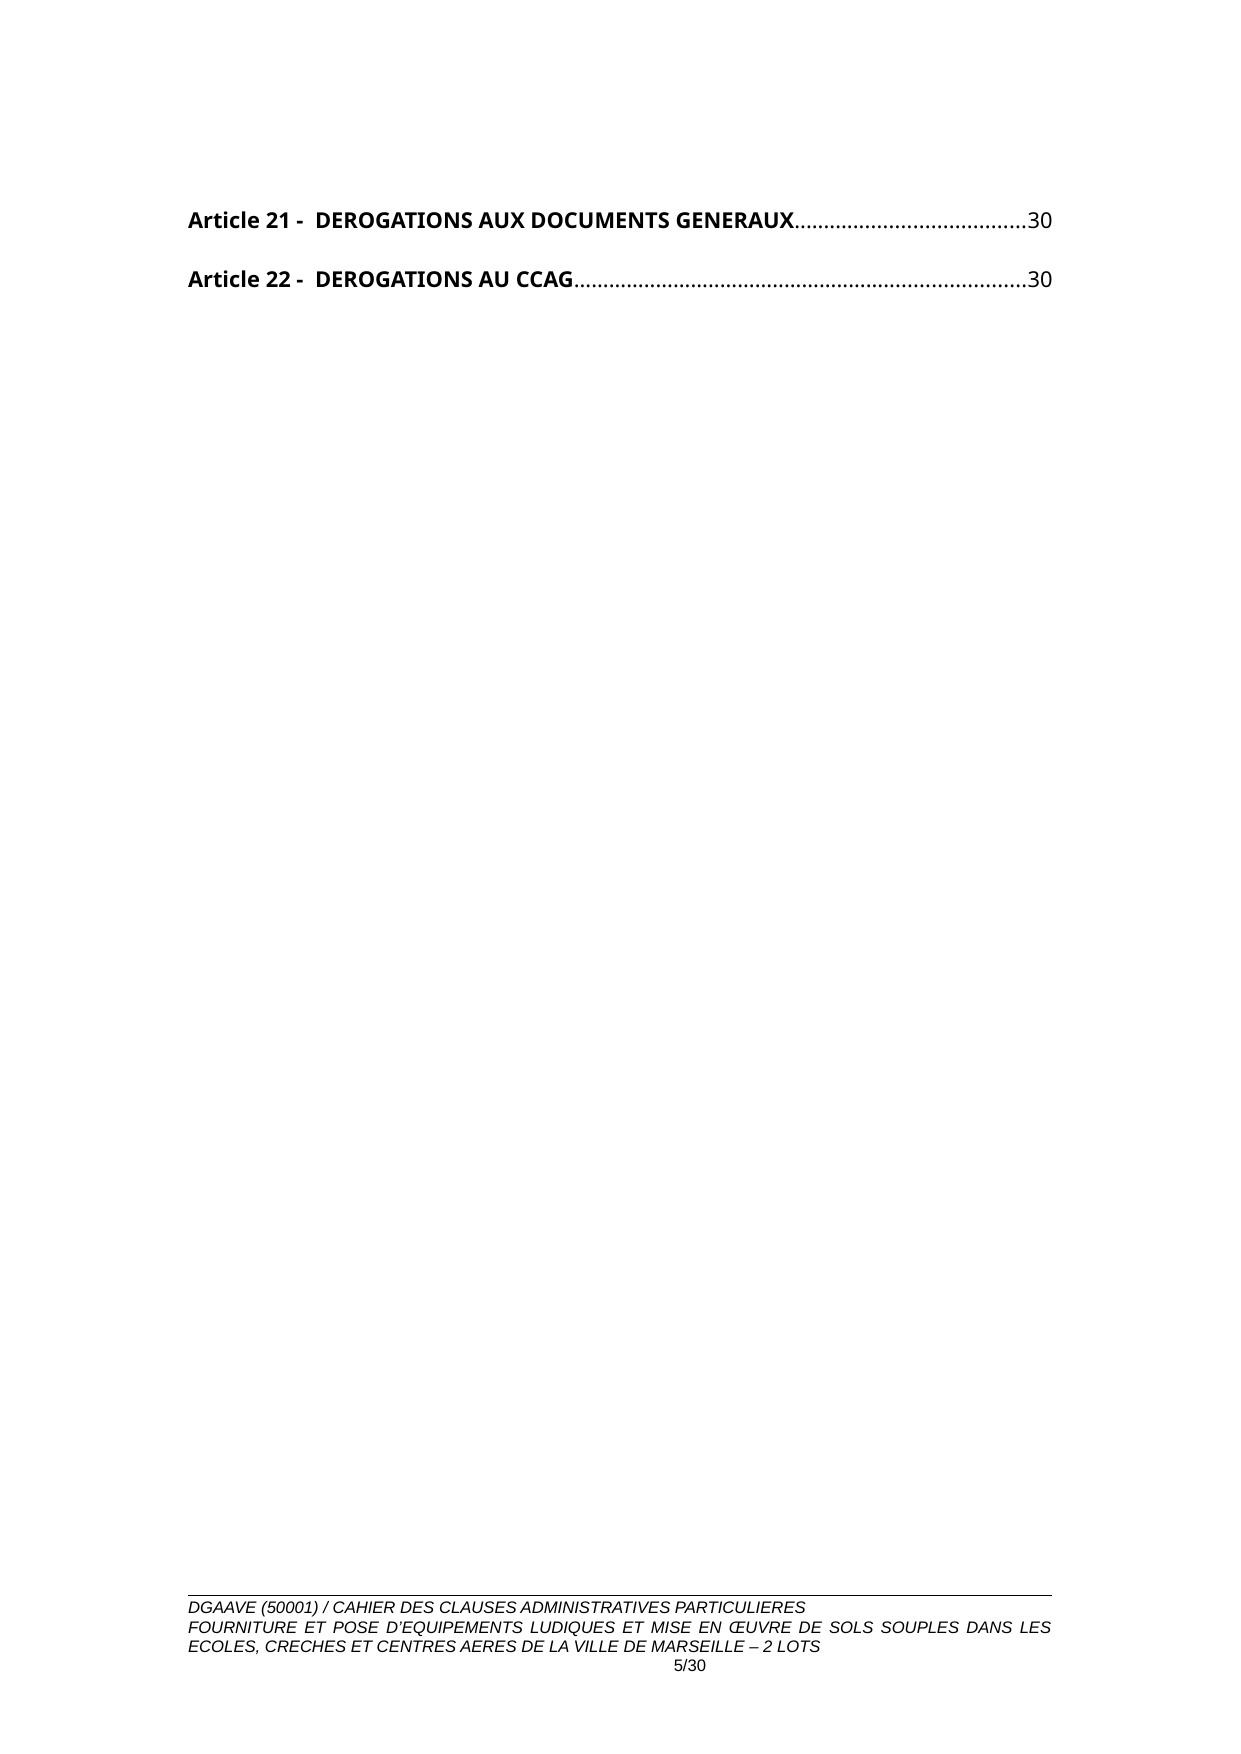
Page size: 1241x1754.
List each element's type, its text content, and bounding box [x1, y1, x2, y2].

text Article 22 - DEROGATIONS AU CCAG 30 [188, 264, 1052, 294]
text Article 21 - DEROGATIONS AUX DOCUMENTS GENERAUX 30 [188, 204, 1052, 234]
